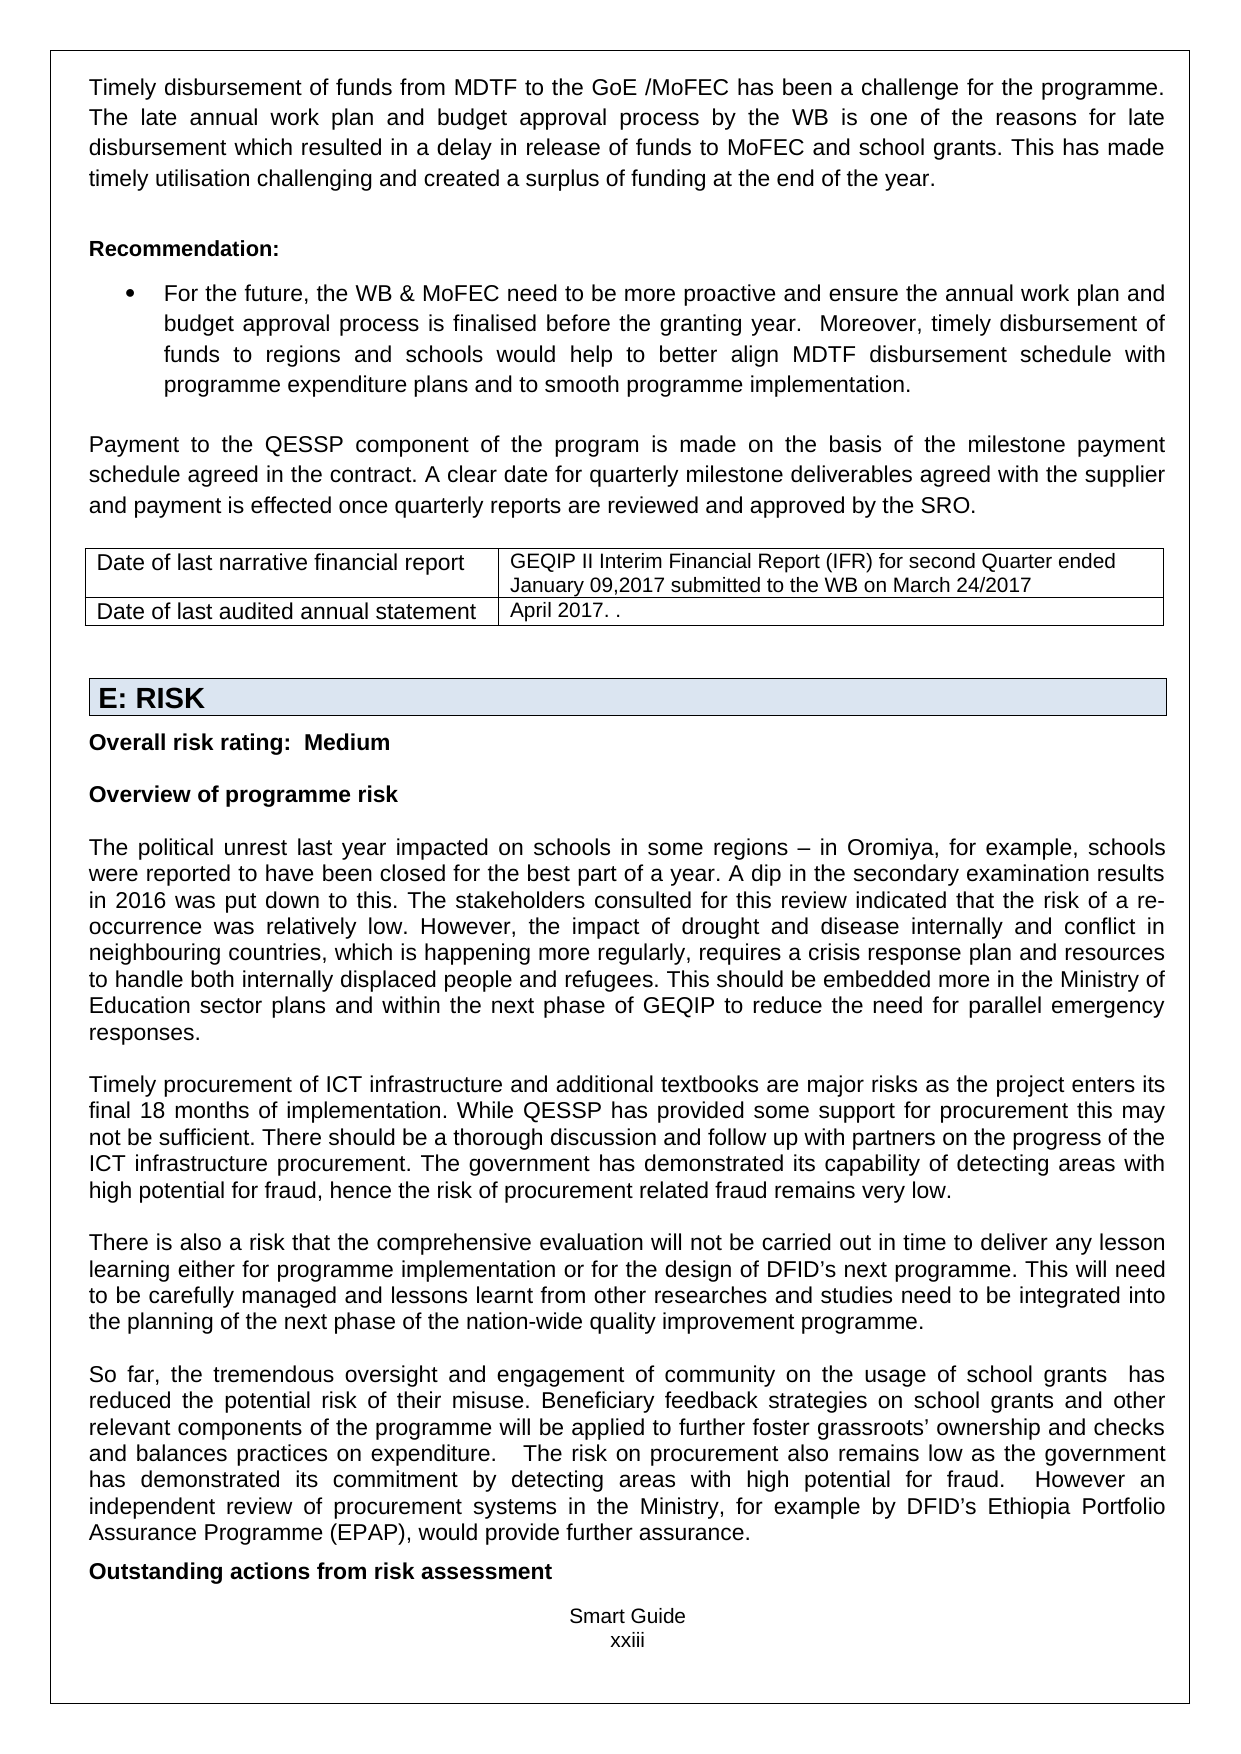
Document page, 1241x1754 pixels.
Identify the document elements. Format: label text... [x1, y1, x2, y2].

text So far, the tremendous oversight and engagement of community on the usage of school grants has reduced the potential risk of their misuse. Beneficiary feedback strategies on school grants and other relevant components of the programme will be applied to further foster grassroots’ ownership and checks and balances practices on expenditure. The risk on procurement also remains low as the government has demonstrated its commitment by detecting areas with high potential for fraud. However an independent review of procurement systems in the Ministry, for example by DFID’s Ethiopia Portfolio Assurance Programme (EPAP), would provide further assurance. [89, 1361, 1167, 1546]
table_header Date of last narrative financial report [86, 549, 498, 597]
text Overview of programme risk [89, 781, 1167, 808]
text Timely disbursement of funds from MDTF to the GoE /MoFEC has been a challenge for the programme. The late annual work plan and budget approval process by the WB is one of the reasons for late disbursement which resulted in a delay in release of funds to MoFEC and school grants. This has made timely utilisation challenging and created a surplus of funding at the end of the year. [89, 74, 1167, 191]
text There is also a risk that the comprehensive evaluation will not be carried out in time to deliver any lesson learning either for programme implementation or for the design of DFID’s next programme. This will need to be carefully managed and lessons learnt from other researches and studies need to be integrated into the planning of the next phase of the nation-wide quality improvement programme. [89, 1229, 1167, 1335]
text Timely procurement of ICT infrastructure and additional textbooks are major risks as the project enters its final 18 months of implementation. While QESSP has provided some support for procurement this may not be sufficient. There should be a thorough discussion and follow up with partners on the progress of the ICT infrastructure procurement. The government has demonstrated its capability of detecting areas with high potential for fraud, hence the risk of procurement related fraud remains very low. [89, 1071, 1167, 1203]
list For the future, the WB & MoFEC need to be more proactive and ensure the annual work plan and budget approval process is finalised before the granting year. Moreover, timely disbursement of funds to regions and schools would help to better align MDTF disbursement schedule with programme expenditure plans and to smooth programme implementation. [126, 280, 1167, 397]
text Outstanding actions from risk assessment [89, 1558, 1167, 1584]
text The political unrest last year impacted on schools in some regions – in Oromiya, for example, schools were reported to have been closed for the best part of a year. A dip in the secondary examination results in 2016 was put down to this. The stakeholders consulted for this review indicated that the risk of a re-occurrence was relatively low. However, the impact of drought and disease internally and conflict in neighbouring countries, which is happening more regularly, requires a crisis response plan and resources to handle both internally displaced people and refugees. This should be embedded more in the Ministry of Education sector plans and within the next phase of GEQIP to reduce the need for parallel emergency responses. [89, 834, 1167, 1045]
table_header GEQIP II Interim Financial Report (IFR) for second Quarter ended January 09,2017 submitted to the WB on March 24/2017 [499, 549, 1163, 597]
table_cell Date of last audited annual statement [86, 598, 498, 624]
text Overall risk rating: Medium [89, 728, 1167, 755]
text Payment to the QESSP component of the program is made on the basis of the milestone payment schedule agreed in the contract. A clear date for quarterly milestone deliverables agreed with the supplier and payment is effected once quarterly reports are reviewed and approved by the SRO. [89, 431, 1167, 518]
text Recommendation: [89, 236, 1167, 261]
table_cell April 2017. . [499, 598, 1163, 624]
subtitle E: RISK [90, 679, 1166, 715]
